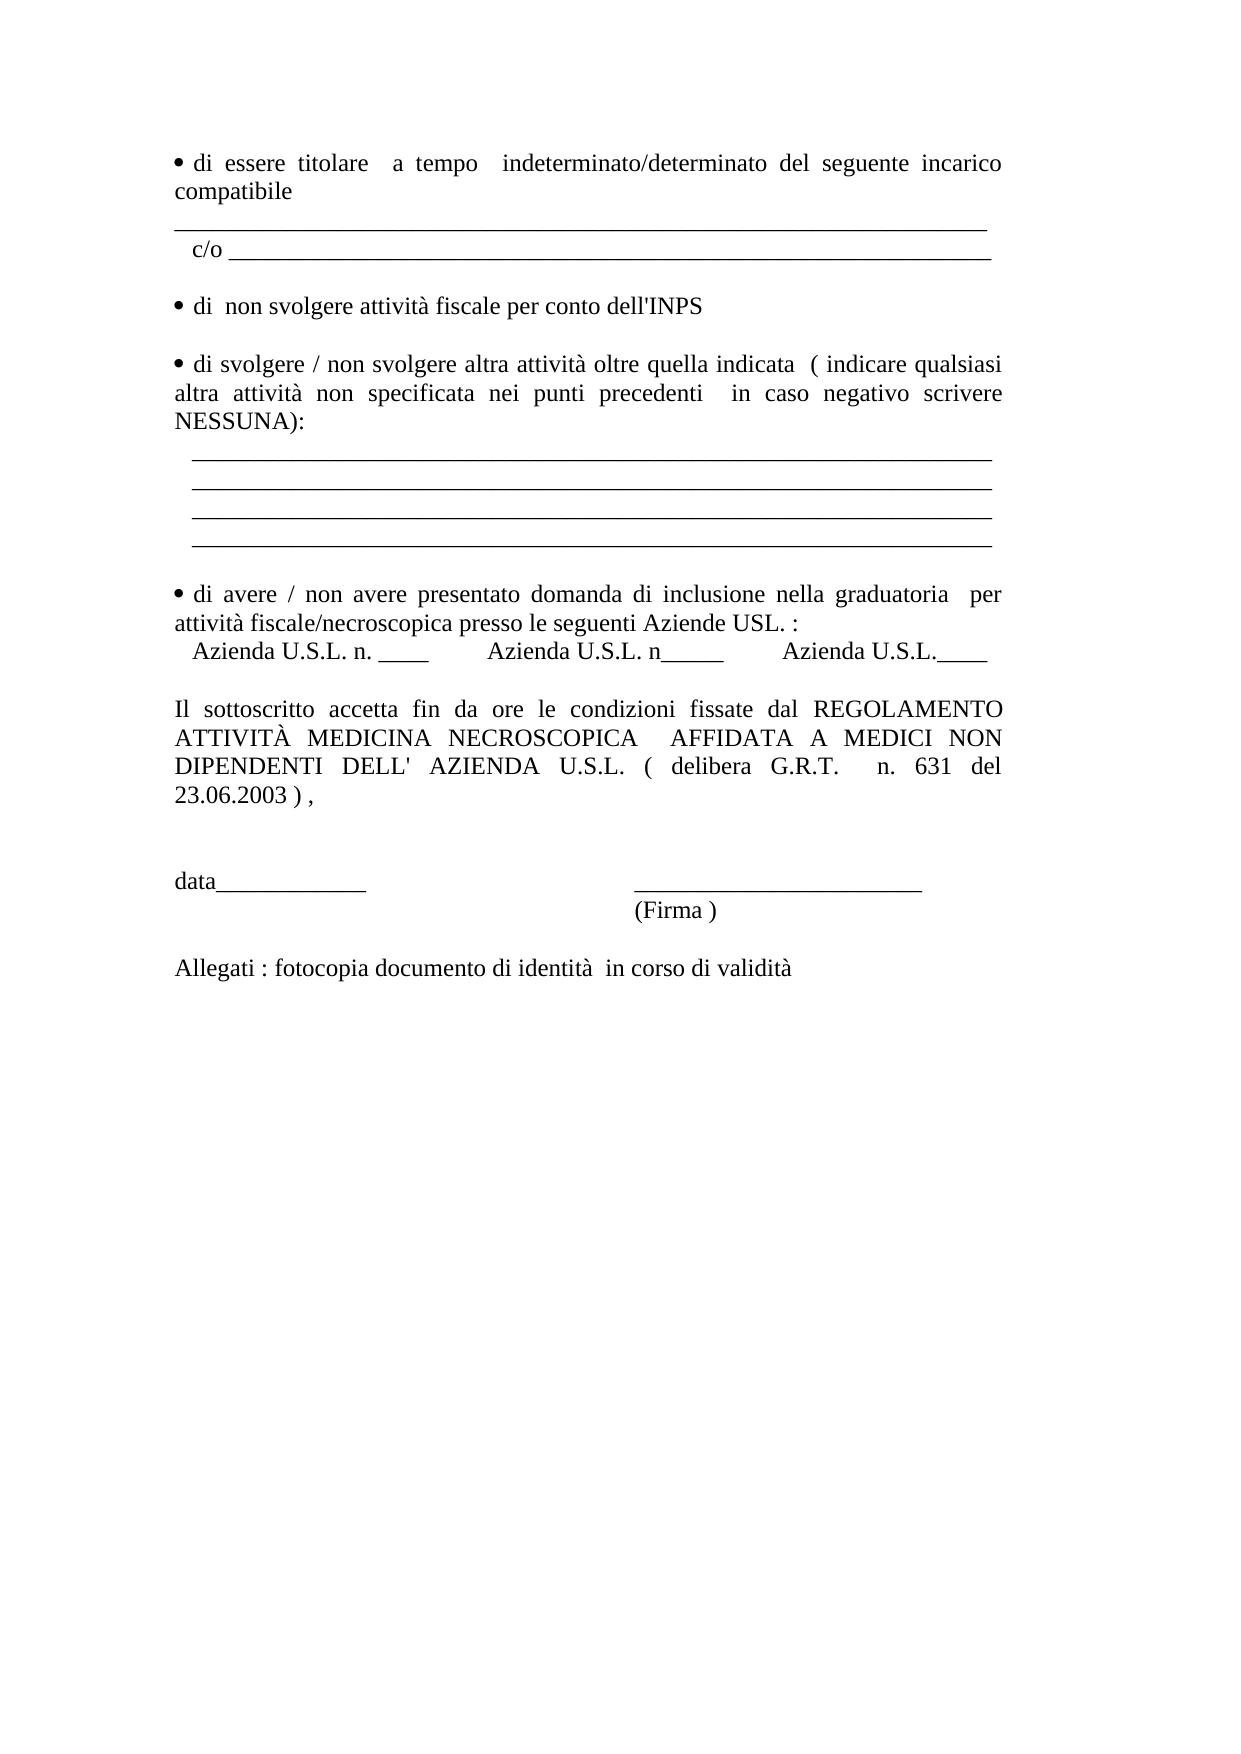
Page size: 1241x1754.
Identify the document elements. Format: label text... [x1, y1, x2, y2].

list di non svolgere attività fiscale per conto dell'INPS [174, 291, 1003, 320]
text data____________ _______________________ [174, 866, 1003, 895]
text ________________________________________________________________ ________________________________________________________________ ________________________________________________________________ ________________________________________________________________ [174, 435, 1003, 550]
list di avere / non avere presentato domanda di inclusione nella graduatoria per attività fiscale/necroscopica presso le seguenti Aziende USL. : [174, 579, 1003, 636]
list di svolgere / non svolgere altra attività oltre quella indicata ( indicare qualsiasi altra attività non specificata nei punti precedenti in caso negativo scrivere NESSUNA): [174, 349, 1003, 435]
list di essere titolare a tempo indeterminato/determinato del seguente incarico compatibile _________________________________________________________________ [174, 148, 1003, 234]
text Azienda U.S.L. n. ____ Azienda U.S.L. n_____ Azienda U.S.L.____ [174, 636, 1003, 665]
text (Firma ) [174, 895, 1003, 924]
text Il sottoscritto accetta fin da ore le condizioni fissate dal REGOLAMENTO ATTIVITÀ MEDICINA NECROSCOPICA AFFIDATA A MEDICI NON DIPENDENTI DELL' AZIENDA U.S.L. ( delibera G.R.T. n. 631 del 23.06.2003 ) , [174, 694, 1003, 809]
text c/o _____________________________________________________________ [174, 234, 1003, 263]
text Allegati : fotocopia documento di identità in corso di validità [174, 953, 1003, 981]
